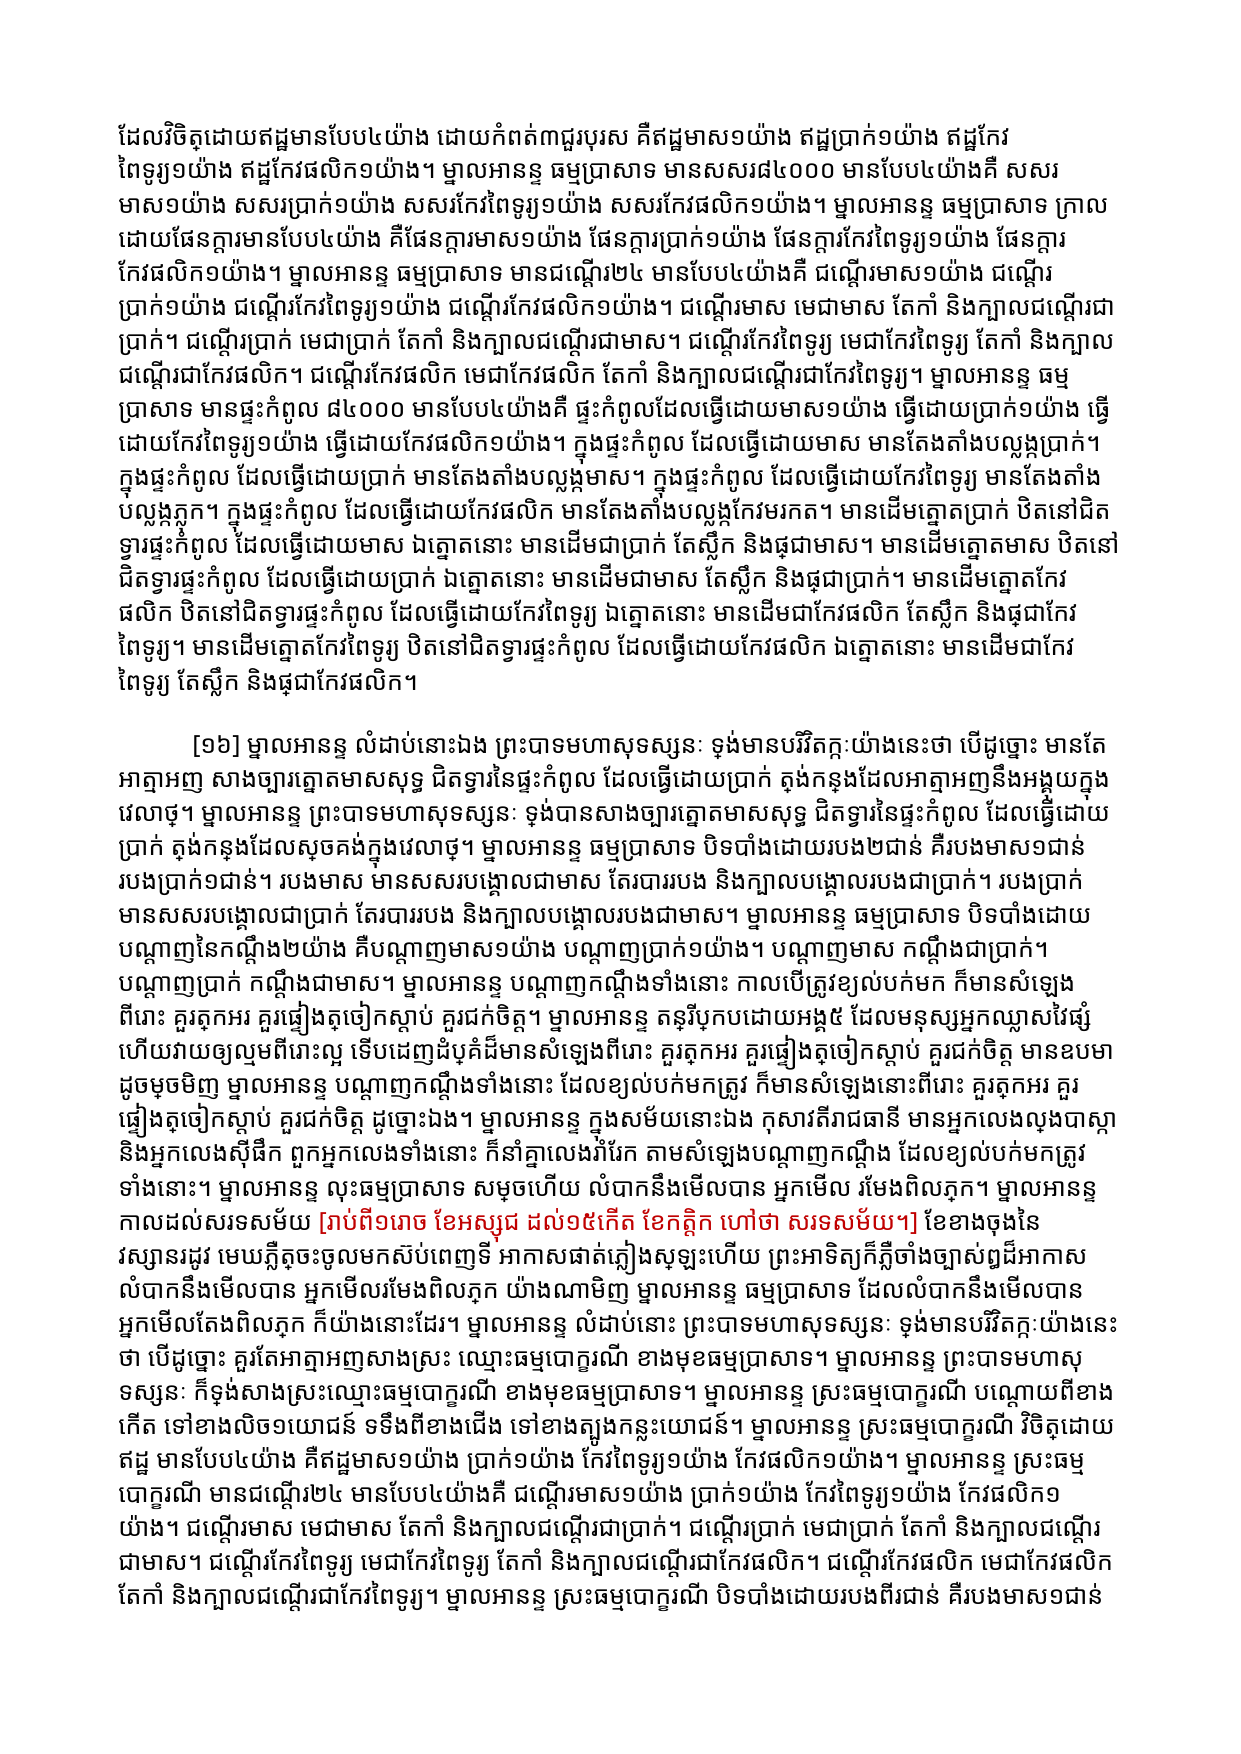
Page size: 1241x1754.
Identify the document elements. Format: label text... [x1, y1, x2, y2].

text [១៦] ម្នាលអានន្ទ លំដាប់នោះឯង ព្រះបាទ​មហាសុទស្សនៈ ទ្រង់មាន​បរិវិតក្កៈ​យ៉ាងនេះថា បើដូច្នោះ មានតែអាត្មាអញ សាង​ច្បារត្នោតមាសសុទ្ធ ជិតទ្វារនៃផ្ទះកំពូល ដែលធ្វើដោយប្រាក់ ត្រង់កន្លែងដែលអាត្មាអញនឹងអង្គុយក្នុងវេលាថ្ងៃ។ ម្នាលអានន្ទ ព្រះបាទ​មហាសុទស្សនៈ ទ្រង់​បាន​សាង​ច្បារត្នោតមាសសុទ្ធ ជិតទ្វារនៃផ្ទះកំពូល ដែលធ្វើ​ដោយប្រាក់ ត្រង់កន្លែងដែលស្តេចគង់ក្នុងវេលាថ្ងៃ។ ម្នាលអានន្ទ ធម្មប្រាសាទ បិទបាំង​ដោយ​របង​២ជាន់ គឺរបងមាស១ជាន់ របងប្រាក់១ជាន់។ របងមាស មានសសរបង្គោល​ជាមាស តែរបាររបង និងក្បាល​បង្គោលរបងជាប្រាក់។ របងប្រាក់ មានសសរបង្គោល​ជាប្រាក់ តែរបាររបង និងក្បាល​បង្គោលរបងជាមាស។ ម្នាលអានន្ទ ធម្មប្រាសាទ បិទបាំង​ដោយបណ្តាញនៃកណ្តឹង២យ៉ាង គឺបណ្តាញមាស១យ៉ាង បណ្តាញប្រាក់១យ៉ាង។ បណ្តាញមាស កណ្តឹងជាប្រាក់។ បណ្តាញប្រាក់ កណ្តឹងជាមាស។ ម្នាលអានន្ទ បណ្តាញ​កណ្តឹងទាំងនោះ កាលបើត្រូវខ្យល់បក់មក ក៏មានសំឡេងពីរោះ គួរត្រេកអរ គួរផ្ទៀង​ត្រចៀកស្តាប់ គួរជក់ចិត្ត។ ម្នាលអានន្ទ តន្ត្រីប្រកបដោយអង្គ៥ ដែលមនុស្សអ្នកឈ្លាស​វៃ​ផ្សំ ហើយវាយឲ្យល្មមពីរោះល្អ ទើបដេញដំប្រគំដ៏មានសំឡេងពីរោះ គួរត្រេកអរ គួរផ្ទៀង​ត្រចៀកស្តាប់ គួរជក់ចិត្ត មានឧបមាដូចម្តេចមិញ ម្នាលអានន្ទ បណ្តាញកណ្តឹងទាំងនោះ ដែលខ្យល់បក់មកត្រូវ ក៏មានសំឡេងនោះពីរោះ គួរ​ត្រេកអរ គួរផ្ទៀង​ត្រចៀកស្តាប់ គួរជក់ចិត្ត ដូច្នោះឯង។ ម្នាលអានន្ទ ក្នុងសម័យនោះឯង កុសាវតីរាជធានី មានអ្នកលេង​ល្បែងបាស្កា និងអ្នកលេង​ស៊ីផឹក ពួកអ្នកលេងទាំងនោះ ក៏នាំគ្នាលេងរាំរែក តាមសំឡេង​បណ្តាញកណ្តឹង ដែលខ្យល់បក់មកត្រូវទាំងនោះ។ ម្នាលអានន្ទ លុះធម្មប្រាសាទ សម្រេច​ហើយ លំបាកនឹងមើលបាន អ្នកមើល រមែងពិលភ្នែក។ ម្នាលអានន្ទ កាលដល់​សរទ​សម័យ [រាប់ពី១រោច ខែអស្សុជ ដល់១៥កើត ខែកត្តិក ហៅថា សរទសម័យ។] ខែខាងចុង​នៃវស្សានរដូវ មេឃភ្លឺត្រចះចូលមកស៊ប់ពេញទី អាកាសផាត់ភ្លៀងស្រឡះហើយ ព្រះអាទិត្យក៏ភ្លឺចាំងច្បាស់ឰដ៏អាកាស លំបាកនឹងមើលបាន អ្នកមើលរមែងពិលភ្នែក យ៉ាង​ណាមិញ ម្នាលអានន្ទ ធម្មប្រាសាទ ដែលលំបាកនឹងមើលបាន អ្នកមើលតែង​ពិល​ភ្នែក ក៏យ៉ាងនោះដែរ។ ម្នាលអានន្ទ លំដាប់នោះ ព្រះបាទ​មហាសុទស្សនៈ ទ្រង់​មាន​បរិវិតក្កៈ​យ៉ាងនេះថា បើដូច្នោះ គួរតែអាត្មាអញសាងស្រះ ឈ្មោះធម្មបោក្ខរណី ខាងមុខ​ធម្មប្រាសាទ។ ម្នាលអានន្ទ ព្រះបាទ​មហាសុទស្សនៈ ក៏ទ្រង់សាង​ស្រះឈ្មោះ​ធម្មបោក្ខរណី​ ខាងមុខធម្មប្រាសាទ។ ម្នាលអានន្ទ ស្រះធម្មបោក្ខរណី បណ្តោយពីខាង​កើត ទៅខាងលិច១យោជន៍ ទទឹងពីខាងជើង ទៅខាងត្បូងកន្លះយោជន៍។ ម្នាលអានន្ទ ​ស្រះធម្មបោក្ខរណី វិចិត្រ​ដោយ​ឥដ្ឋ មានបែប៤យ៉ាង គឺឥដ្ឋមាស១យ៉ាង ប្រាក់១យ៉ាង កែវ​ពៃទូរ្យ១យ៉ាង ​កែវផលិក១យ៉ាង។ ម្នាលអានន្ទ ស្រះធម្មបោក្ខរណី មានជណ្តើរ២៤ មានបែប៤យ៉ាងគឺ ជណ្តើរ​មាស១យ៉ាង ប្រាក់១យ៉ាង កែវ​ពៃទូរ្យ១យ៉ាង កែវផលិក១​យ៉ាង។ ជណ្តើរមាស មេជាមាស តែកាំ និងក្បាលជណ្តើរជាប្រាក់។ ជណ្តើរប្រាក់ មេជាប្រាក់ តែកាំ និងក្បាលជណ្តើរជាមាស។ ជណ្តើរកែវពៃទូរ្យ មេជាកែវពៃទូរ្យ តែកាំ និងក្បាលជណ្តើរជាកែវផលិក។ ជណ្តើរកែវផលិក មេជាកែវផលិក តែកាំ និងក្បាល​ជណ្តើរ​ជាកែវពៃទូរ្យ។ ម្នាលអានន្ទ ស្រះធម្មបោក្ខរណី បិទបាំងដោយរបងពីរជាន់ គឺរបង​មាស១ជាន់ របងប្រាក់១ជាន់។ របងមាស មានសសរ​បង្គោលជាមាស តែរបាររបង និងក្បាល​បង្គោលនៃ​របងជាប្រាក់។ របងប្រាក់ មានសសរ​បង្គោលជាប្រាក់ តែរបាររបង និងក្បាល​បង្គោល​របងជាមាស។ ម្នាលអានន្ទ ស្រះធម្មបោក្ខរណី បិទបាំងដោយ​ជួរ​ដើម​ត្នោត៧ជាន់ ជួរ​ដើម​ត្នោតមាស១ជាន់ ជួរ​ដើម​ត្នោតប្រាក់១ជាន់ ជួរ​ដើម​ត្នោតកែវ​ពៃទូរ្យ​១ជាន់ ជួរ​ដើម​ត្នោតកែវផលិក១ជាន់ ជួរ​ដើម​ត្នោតកែវទទឹម១ជាន់ ជួរ​ដើម​ត្នោត​កែវមរកត​១ជាន់ ជួរ​ដើម​ត្នោតកែវគ្រប់យ៉ាង១ជាន់។ ត្នោតមាស ដើមជាមាស តែស្លឹកនិង​ផ្លែជាប្រាក់។ ត្នោតប្រាក់ ដើមជាប្រាក់ តែស្លឹកនិង​ផ្លែជាមាស។ ត្នោតកែវពៃទូរ្យ ដើមជាកែវពៃទូរ្យ តែស្លឹកនិង​ផ្លែជាកែវផលិក។ ត្នោតកែវផលិក ដើមជាកែវផលិក តែស្លឹកនិង​ផ្លែជាកែវពៃទូរ្យ។ ត្នោតកែវទទឹម ដើមជាកែវទទឹម តែស្លឹកនិង​ផ្លែជាកែវមរកត។ ត្នោតកែវមរកត ដើមជាកែវមរកត តែស្លឹកនិង​ផ្លែជាកែវទទឹម។ ត្នោតកែវគ្រប់យ៉ាង ដើមជាកែវគ្រប់យ៉ាង ឯស្លឹកនិង​ផ្លែជាកែវគ្រប់យ៉ាង។ ម្នាលអានន្ទ ជួរត្នោតទាំងនោះឯង កាលបើមានខ្យល់បក់មកត្រូវ មានសំឡេងពីរោះ គួរត្រេកអរ គួរ​ផ្អៀងត្រចៀកស្តាប់ គួរជក់ចិត្ត។ ម្នាលអានន្ទ តន្រ្តីប្រកបដោយអង្គ៥ ដែលមនុស្ស​ឈ្លាស​វៃបានផ្សំ ហើយវាយឲ្យល្មមពីរោះល្អ ទើបដេញដំប្រគំ មានសំឡេងពីរោះ គួរត្រេកអរ គួរ​ផ្អៀងត្រចៀកស្តាប់ គួរជក់ចិត្ត មានឧបមាដូចម្តេចមិញ ម្នាលអានន្ទ ជួរត្នោតទាំងនោះ​ឯង កាលបើមានខ្យល់បក់មកត្រូវ ក៏មានសំឡេងពីរោះ គួរត្រេកអរ គួរ​ផ្អៀងត្រចៀកស្តាប់ គួរជក់ចិត្ត យ៉ាងនោះដែរ។ ម្នាលអានន្ទ ក្នុងសម័យនោះឯង កុសាវតី​រាជ​ធានី មានអ្នក​លេង​​បាស្កា និងអ្នកលេងស៊ីផឹក ឯពួកអ្នកលេង​ទាំងនោះ នាំគ្នា​រាំរែកតាម​សំឡេងនៃ​ជួរដើមត្នោត ដែលមានខ្យល់​បក់មកត្រូវទាំងនោះ។ ម្នាលអានន្ទ លុះដល់ធម្មប្រាសាទ និងស្រះធម្មបោក្ខរណីសម្រេចហើយ ព្រះបាទ​មហាសុទស្សនៈ ទ្រង់និមន្ត​ពួកសមណ​ព្រាហ្មណ៍ ដែលសន្មតថា ជាសមណៈ ថាជាព្រាហ្មណ៍ ក្នុងសម័យនោះឯង ឲ្យឆាន់​ឆ្អែត​ស្កប់ស្កល់ ដោយពេញចំណង់ ហើយស្តេចឡើងកាន់ធម្មប្រាសាទ។ [118, 726, 1122, 1612]
text [១៥] ម្នាលអានន្ទ លំដាប់នោះឯង សក្កទេវរាជ ជាធំជាងទេវតាទាំងឡាយ បាន​ជ្រាបបរិវិតក្កៈ ក្នុងព្រះហឫទ័យនៃ​ព្រះបាទ​មហាសុទស្សនៈ ដោយព្រះហឫទ័យ​នៃ​ព្រះ​អង្គ ក៏ត្រាស់ហៅវិស្សកម្មទេវបុត្តមកថា ហៃវិស្សកម្មទេវបុត្តជាសំឡាញ់ អ្នកចូរមកនេះ អ្នក​ចូរទៅនិម្មិត​ព្រះរាជនិវេសន៍ ឈ្មោះធម្មប្រាសាទ ថ្វាយព្រះបាទ​មហាសុទស្សនៈ។ ម្នាលអានន្ទ វិស្សកម្មទេវបុត្ត បានទទួលបង្គាប់​របស់សក្កទេវរាជ ជាធំជាង​ទេវតា​ទាំង​ឡាយ ដោយពាក្យថា អំពើយ៉ាងនេះ ជាការចំរើន ដល់ព្រះអង្គហើយ ដូច្នេះហើយ ក៏​បាត់អំពីឋាន​ទេវតាឈ្មោះតាវត្តិង្ស មកប្រាកដក្នុងទីចំពោះព្រះភក្ត្រ នៃ​ព្រះបាទ​មហាសុទស្សនៈ ដូចបុរស​ដែលមានកំឡាំងលាដៃ ដែលខ្លួនបត់ចូល ឬ​បត់ចូល​នូវ​ដៃ ដែលខ្លួនលាចេញ ដូច្នោះឯង។ ម្នាលអានន្ទ គ្រានោះឯង វិស្សកម្មទេវបុត្ត បាន​ក្រាបបង្គំទូលព្រះបាទ​មហាសុទស្សនៈ យ៉ាងនេះថា បពិត្រព្រះសម្មតិទេព ខ្ញុំព្រះអង្គ នឹង​និម្មិតរាជនិវេសន៍ ឈ្មោះធម្មប្រាសាទ ថ្វាយព្រះអង្គ។ ម្នាលអានន្ទ ឯព្រះបាទ​មហាសុទស្សនៈ ទ្រង់ទទួលដោយតុណ្ហីភាព។ ម្នាលអានន្ទ វិស្សកម្មទេវបុត្ត ក៏បាននិម្មិត​ព្រះរាជនិវេសន៍ ឈ្មោះធម្មប្រាសាទ ថ្វាយព្រះបាទ​មហាសុទស្សនៈ។ ម្នាលអានន្ទ ធម្មប្រាសាទ បណ្តោយអំពីទិសខាងកើត ទៅទិសខាងលិច១យោជន៍ ទទឹងអំពីទិស​ខាង​ជើង ទៅទិសខាងត្បូងកន្លះយោជន៍។ ម្នាលអានន្ទ ធម្មប្រាសាទ មានវត្ថុដែល​វិចិត្រ​ដោយ​ឥដ្ឋមានបែប៤យ៉ាង ដោយកំពត់​៣ជួរបុរស គឺឥដ្ឋមាស១យ៉ាង ឥដ្ឋប្រាក់១យ៉ាង ឥដ្ឋកែវ​ពៃទូរ្យ១យ៉ាង ឥដ្ឋ​កែវផលិក១យ៉ាង។ ម្នាលអានន្ទ ធម្មប្រាសាទ មានសសរ​៨៤០០០ មាន​បែប៤យ៉ាងគឺ សសរ​មាស១យ៉ាង សសរប្រាក់១យ៉ាង សសរកែវ​ពៃទូរ្យ១យ៉ាង សសរ​កែវ​ផលិក១យ៉ាង។ ម្នាលអានន្ទ ធម្មប្រាសាទ ក្រាលដោយផែនក្តារមានបែប៤យ៉ាង គឺ​ផែន​ក្តារ​មាស១យ៉ាង ផែនក្តារប្រាក់១យ៉ាង ផែនក្តារកែវ​ពៃទូរ្យ១យ៉ាង ផែនក្តារ​កែវផលិក១​យ៉ាង។ ម្នាលអានន្ទ ធម្មប្រាសាទ មានជណ្តើរ២៤ មានបែប៤យ៉ាងគឺ ជណ្តើរ​មាស១យ៉ាង ជណ្តើរប្រាក់១យ៉ាង ជណ្តើរកែវ​ពៃទូរ្យ១យ៉ាង ជណ្តើរ​កែវផលិក១យ៉ាង។ ជណ្តើរមាស មេជាមាស តែកាំ និងក្បាលជណ្តើរជាប្រាក់។ ជណ្តើរប្រាក់ មេជាប្រាក់ តែកាំ និងក្បាលជណ្តើរជាមាស។ ជណ្តើរកែវពៃទូរ្យ មេជាកែវពៃទូរ្យ តែកាំ និងក្បាលជណ្តើរជាកែវផលិក។ ជណ្តើរកែវផលិក មេជាកែវផលិក តែកាំ និងក្បាលជណ្តើរជាកែវពៃទូរ្យ។ ម្នាលអានន្ទ ធម្មប្រាសាទ មានផ្ទះកំពូល ៨៤០០០ មានបែប៤យ៉ាងគឺ ផ្ទះកំពូលដែលធ្វើដោយ​មាស១យ៉ាង ធ្វើដោយប្រាក់១យ៉ាង ធ្វើដោយកែវ​ពៃទូរ្យ១យ៉ាង ធ្វើដោយ​កែវផលិក១យ៉ាង។ ក្នុងផ្ទះកំពូល ដែលធ្វើ​ដោយ​មាស មានតែងតាំងបល្លង្កប្រាក់។ ក្នុងផ្ទះកំពូល ដែលធ្វើ​ដោយប្រាក់ មានតែងតាំងបល្លង្កមាស។ ក្នុងផ្ទះកំពូល ដែលធ្វើ​ដោយកែវពៃទូរ្យ មានតែងតាំងបល្លង្ក​ភ្លុក។ ក្នុងផ្ទះកំពូល ដែលធ្វើ​ដោយ​កែវផលិក មានតែងតាំងបល្លង្កកែវមរកត។ មាន​ដើម​ត្នោតប្រាក់ ឋិតនៅជិតទ្វារផ្ទះកំពូល ដែលធ្វើដោយមាស ឯត្នោតនោះ មានដើម​ជាប្រាក់ តែស្លឹក និងផ្លែជាមាស។ មាន​ដើម​ត្នោតមាស ឋិតនៅជិតទ្វារផ្ទះកំពូល ដែលធ្វើដោយ​ប្រាក់ ឯត្នោតនោះ មានដើម​ជាមាស តែស្លឹក និងផ្លែជាប្រាក់។ មាន​ដើម​ត្នោតកែវ​ផលិក ឋិតនៅជិតទ្វារផ្ទះកំពូល ដែលធ្វើដោយកែវពៃទូរ្យ ឯត្នោតនោះ មានដើម​ជាកែវផលិក តែស្លឹក និងផ្លែជាកែវពៃទូរ្យ។ មាន​ដើម​ត្នោតកែវពៃទូរ្យ ឋិតនៅជិតទ្វារផ្ទះកំពូល ដែលធ្វើដោយ​កែវផលិក ឯត្នោតនោះ មានដើម​ជាកែវពៃទូរ្យ តែស្លឹក និងផ្លែជាកែវ​ផលិក។ [118, 118, 1122, 697]
